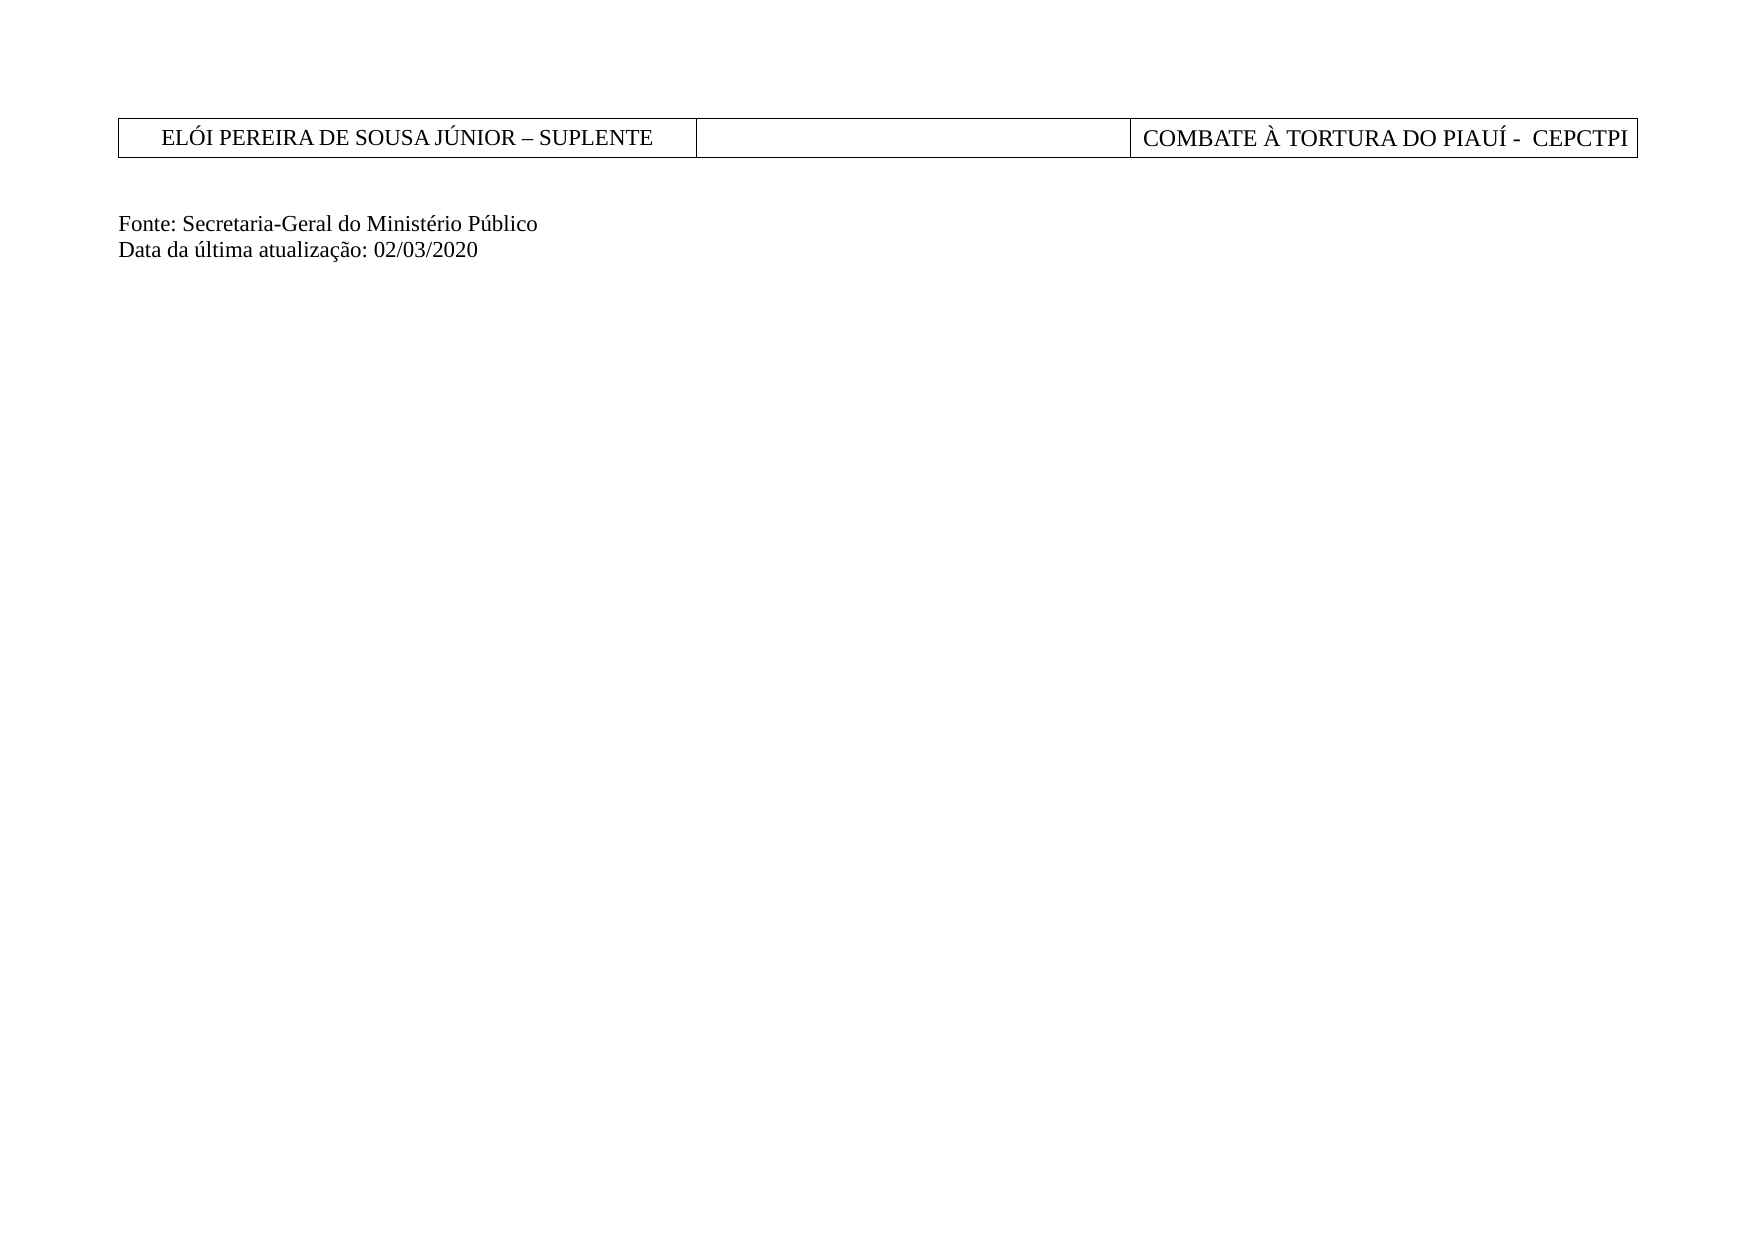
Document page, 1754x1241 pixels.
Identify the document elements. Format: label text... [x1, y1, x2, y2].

text Fonte: Secretaria-Geral do Ministério Público [118, 210, 1636, 236]
table_cell Combate à Tortura do Piauí - CEPCTPI [1131, 119, 1637, 157]
table_cell [697, 119, 1130, 157]
table_cell ELÓI PEREIRA DE SOUSA JÚNIOR – SUPLENTE [119, 119, 696, 157]
text Data da última atualização: 02/03/2020 [118, 236, 1636, 263]
